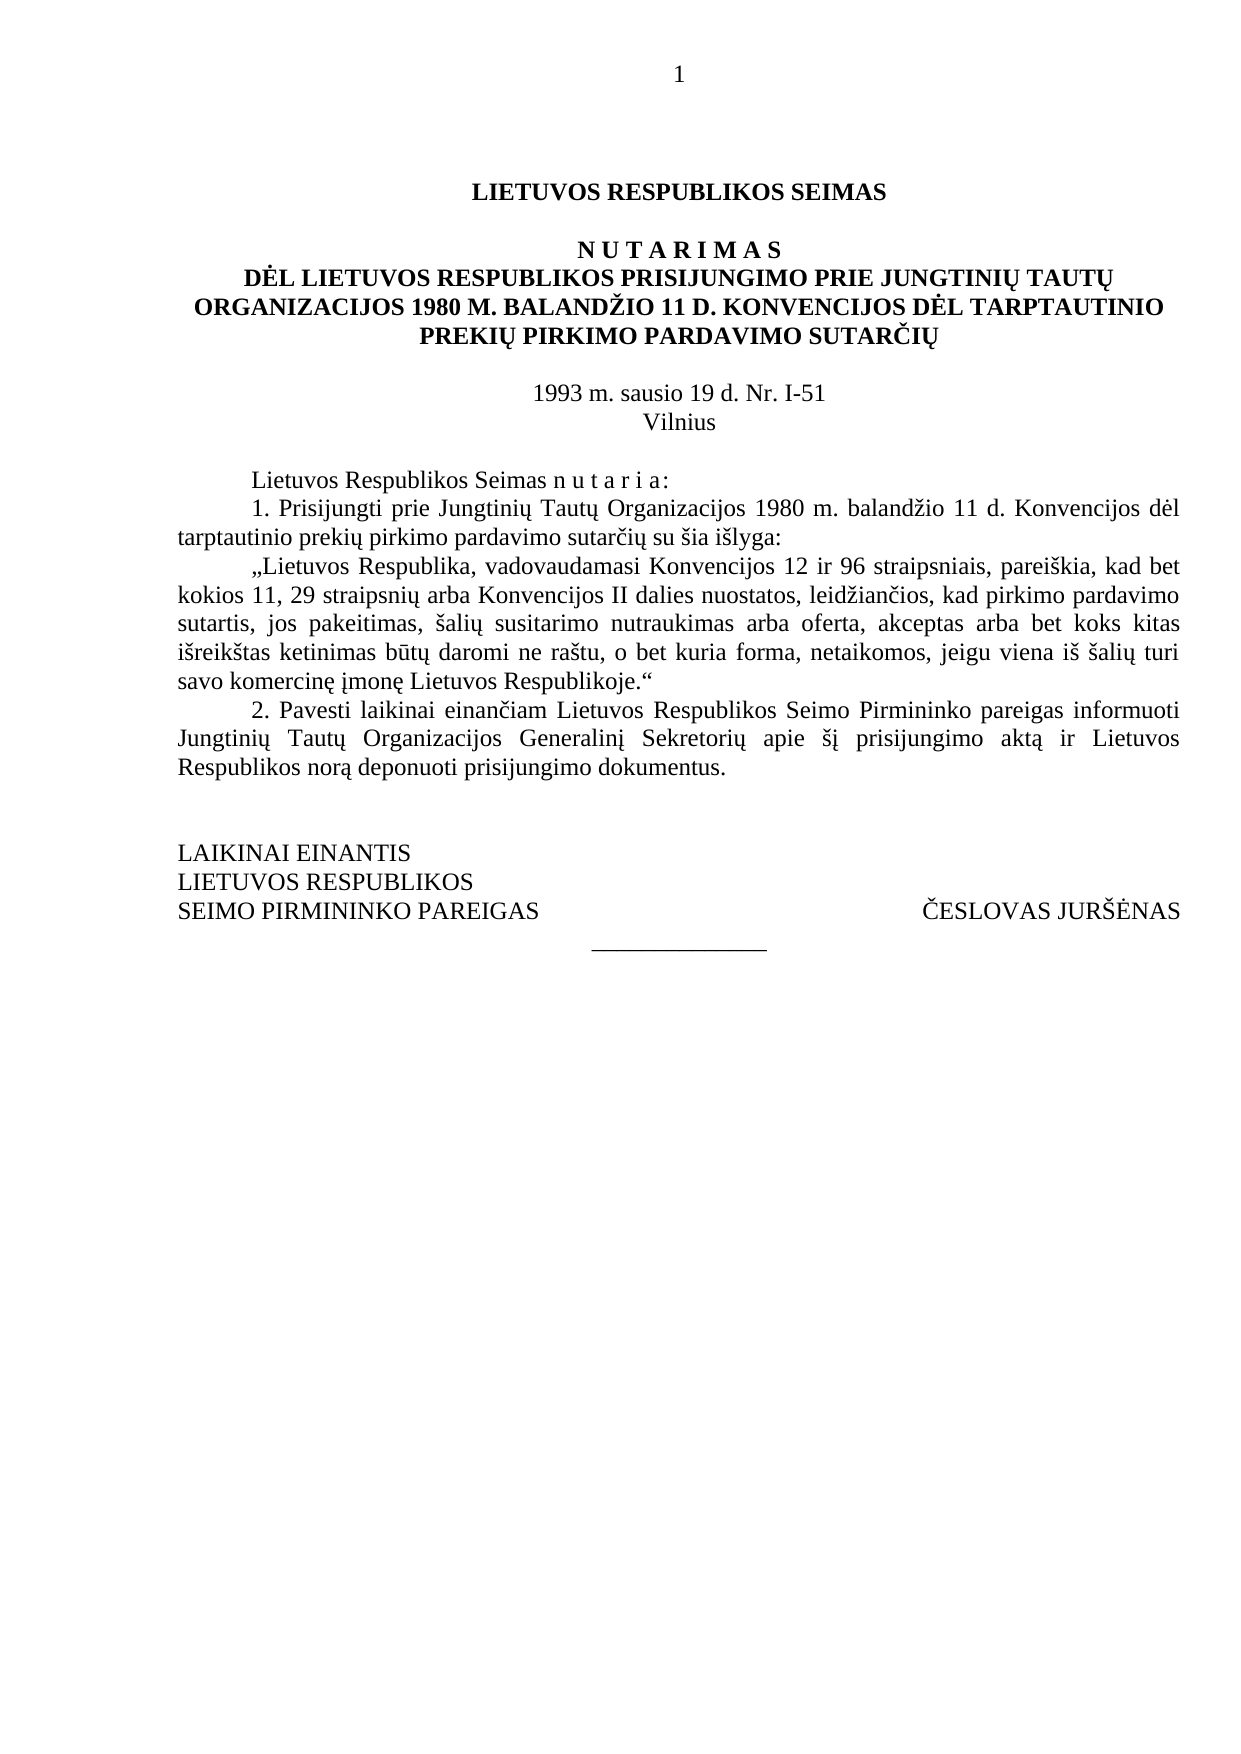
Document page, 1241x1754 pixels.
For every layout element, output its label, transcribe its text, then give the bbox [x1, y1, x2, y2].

text „Lietuvos Respublika, vadovaudamasi Konvencijos 12 ir 96 straipsniais, pareiškia, kad bet kokios 11, 29 straipsnių arba Konvencijos II dalies nuostatos, leidžiančios, kad pirkimo pardavimo sutartis, jos pakeitimas, šalių susitarimo nutraukimas arba oferta, akceptas arba bet koks kitas išreikštas ketinimas būtų daromi ne raštu, o bet kuria forma, netaikomos, jeigu viena iš šalių turi savo komercinę įmonę Lietuvos Respublikoje.“ [177, 551, 1181, 695]
text 1993 m. sausio 19 d. Nr. I-51 [177, 378, 1181, 407]
text LIETUVOS RESPUBLIKOS SEIMAS [177, 177, 1181, 206]
text DĖL LIETUVOS RESPUBLIKOS PRISIJUNGIMO PRIE JUNGTINIŲ TAUTŲ ORGANIZACIJOS 1980 M. BALANDŽIO 11 D. KONVENCIJOS DĖL TARPTAUTINIO PREKIŲ PIRKIMO PARDAVIMO SUTARČIŲ [177, 263, 1181, 350]
text 2. Pavesti laikinai einančiam Lietuvos Respublikos Seimo Pirmininko pareigas informuoti Jungtinių Tautų Organizacijos Generalinį Sekretorių apie šį prisijungimo aktą ir Lietuvos Respublikos norą deponuoti prisijungimo dokumentus. [177, 695, 1181, 781]
text Lietuvos Respublikos Seimas nutaria: [177, 465, 1181, 493]
text Vilnius [177, 407, 1181, 436]
text 1. Prisijungti prie Jungtinių Tautų Organizacijos 1980 m. balandžio 11 d. Konvencijos dėl tarptautinio prekių pirkimo pardavimo sutarčių su šia išlyga: [177, 493, 1181, 551]
text LIETUVOS RESPUBLIKOS [177, 867, 1181, 896]
text SEIMO PIRMININKO PAREIGAS ČESLOVAS JURŠĖNAS [177, 896, 1181, 925]
text LAIKINAI EINANTIS [177, 838, 1181, 867]
text ______________ [177, 925, 1181, 953]
text N U T A R I M A S [177, 235, 1181, 263]
